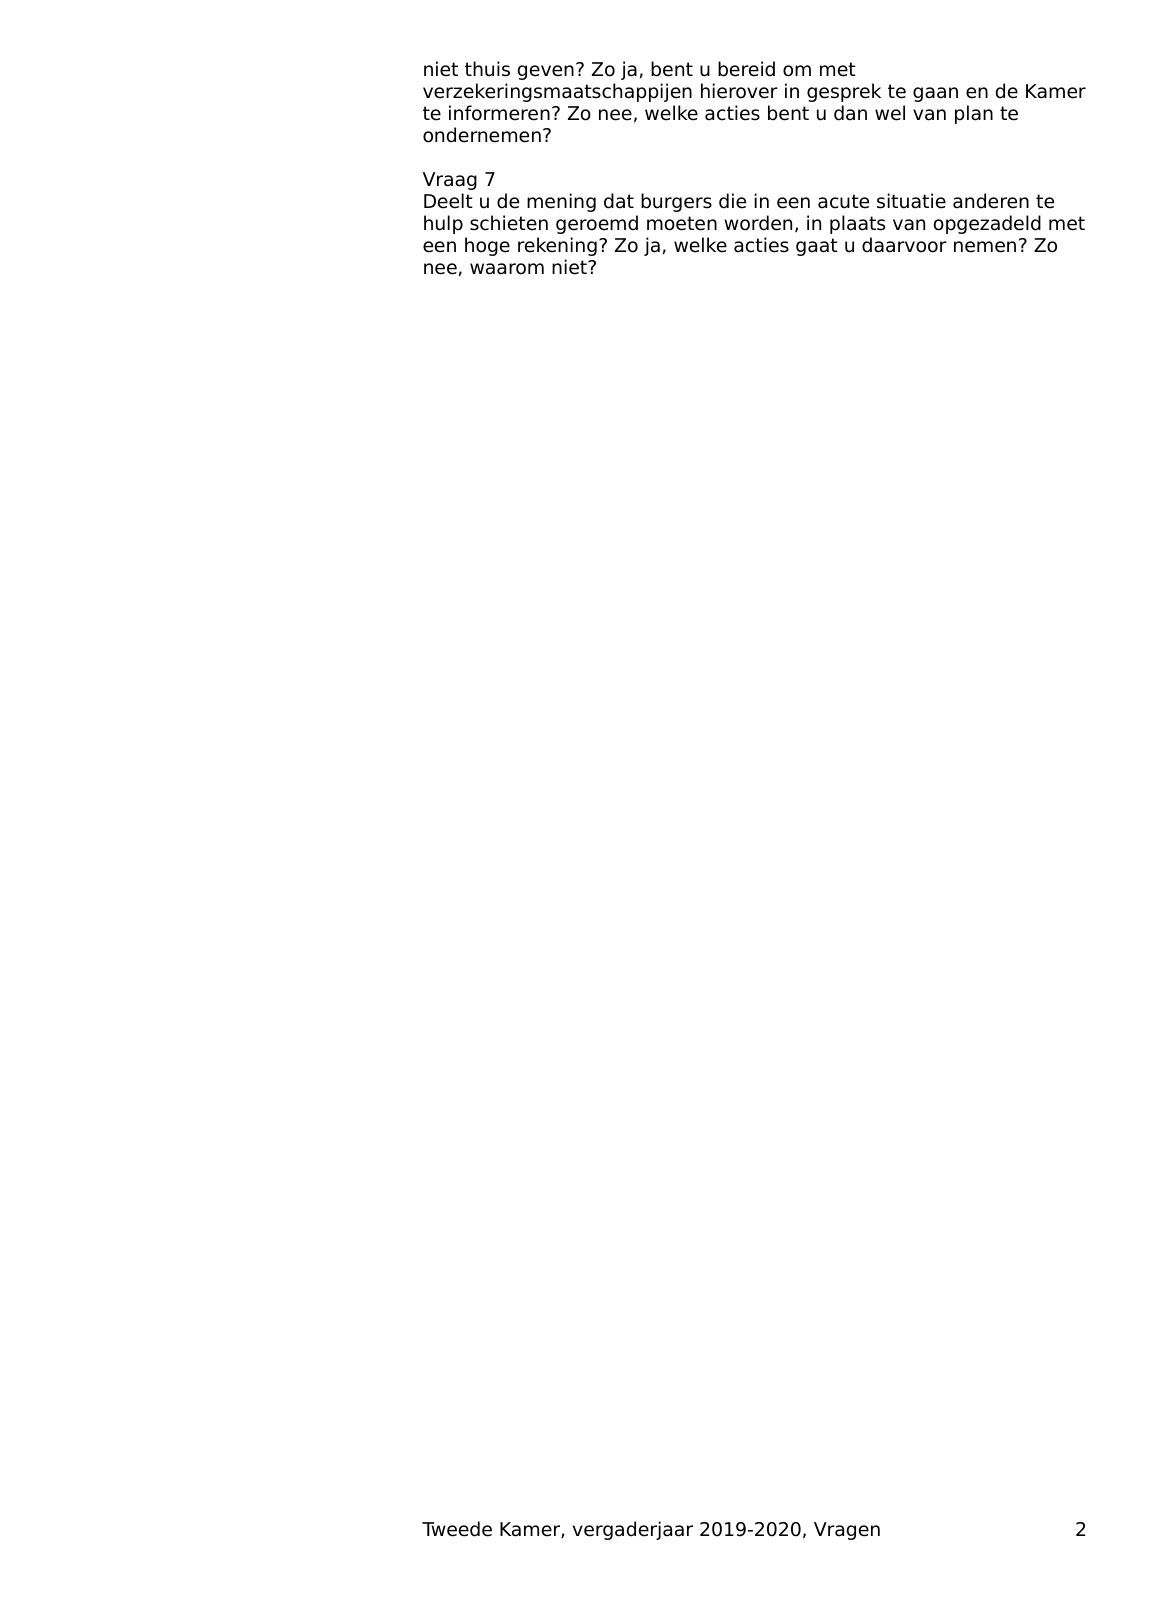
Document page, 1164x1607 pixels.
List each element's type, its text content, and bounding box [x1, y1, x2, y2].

text Deelt u de mening dat burgers die in een acute situatie anderen te hulp schieten geroemd moeten worden, in plaats van opgezadeld met een hoge rekening? Zo ja, welke acties gaat u daarvoor nemen? Zo nee, waarom niet? [422, 191, 1087, 279]
text Vraag 7 [422, 169, 1087, 191]
text niet thuis geven? Zo ja, bent u bereid om met verzekeringsmaatschappijen hierover in gesprek te gaan en de Kamer te informeren? Zo nee, welke acties bent u dan wel van plan te ondernemen? [422, 59, 1087, 147]
